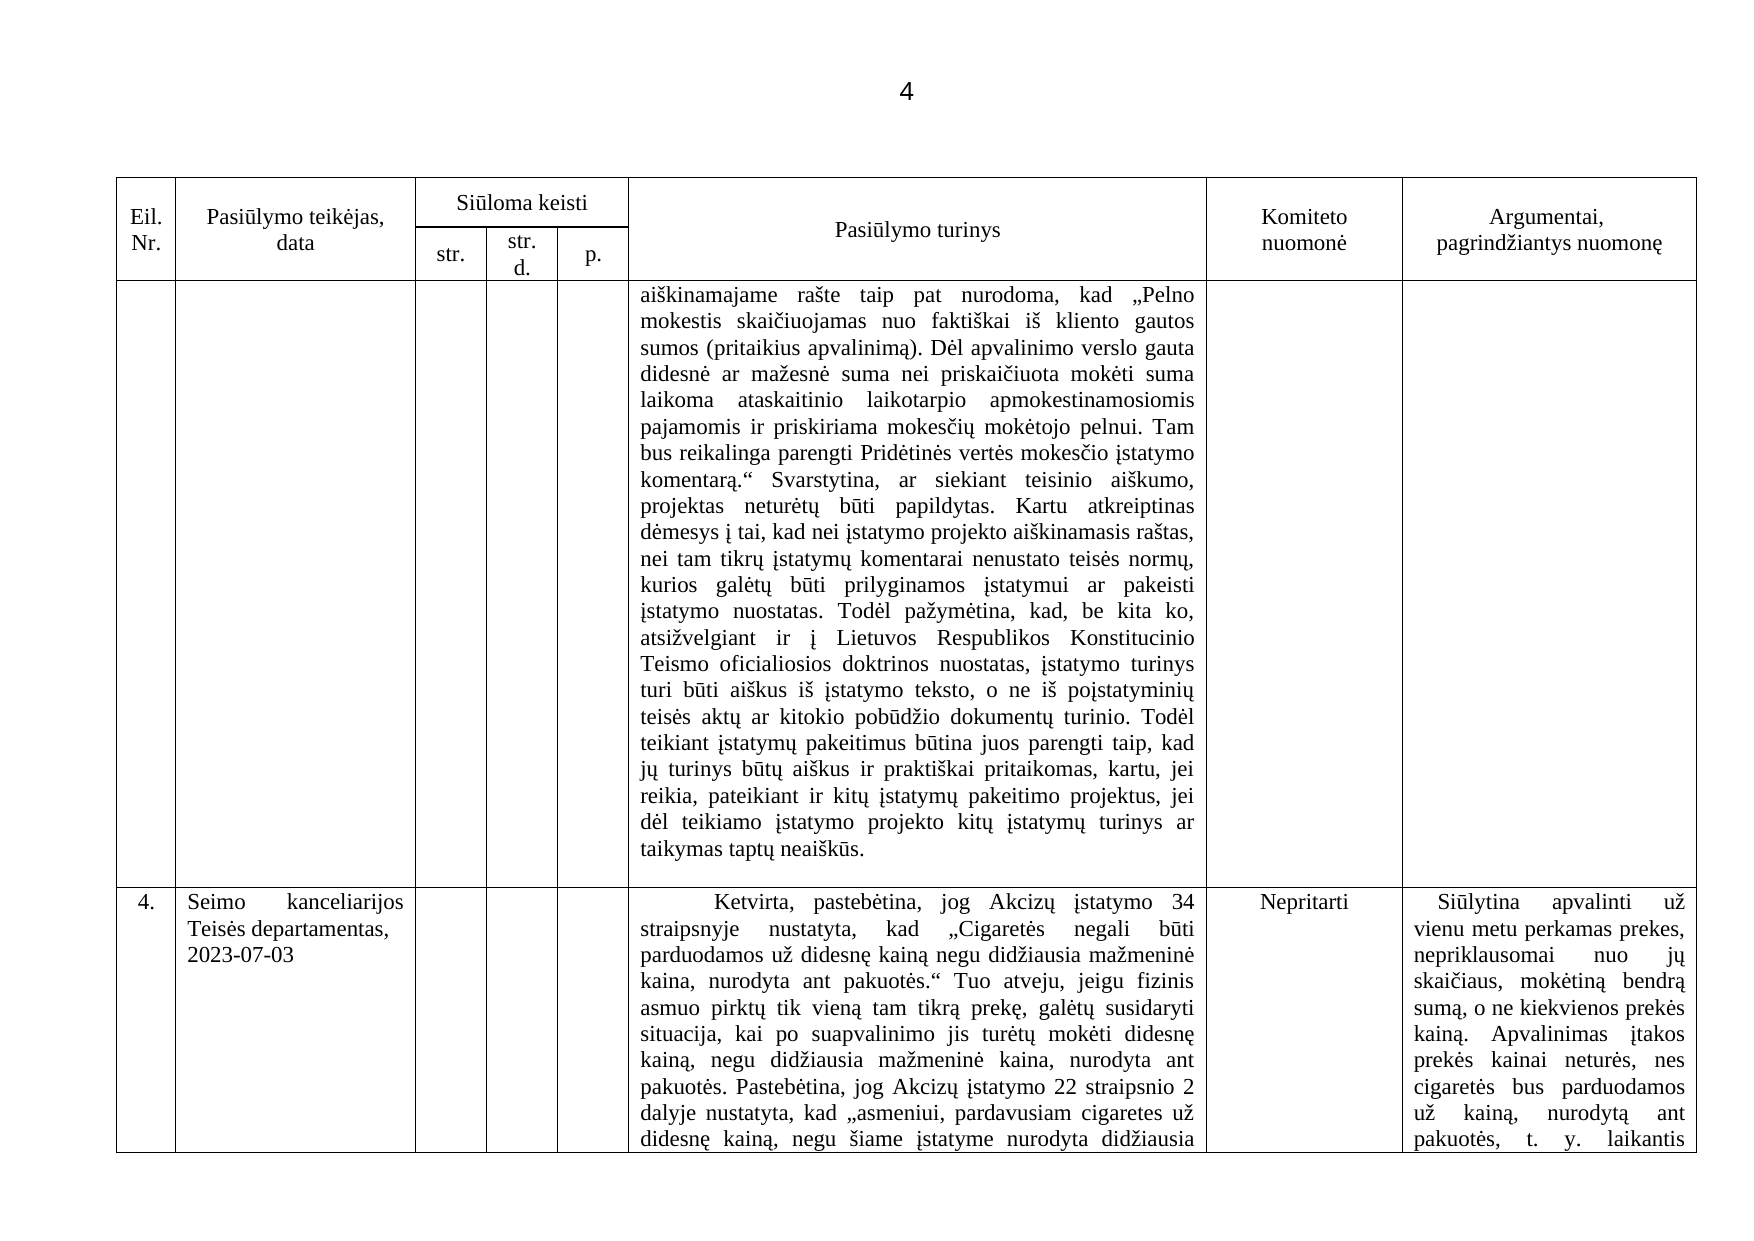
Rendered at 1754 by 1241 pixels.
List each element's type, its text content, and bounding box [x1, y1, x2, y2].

table_cell str. d. [487, 228, 557, 280]
table_cell [487, 888, 557, 1152]
table_cell Siūlytina apvalinti už vienu metu perkamas prekes, nepriklausomai nuo jų skaičiaus, mokėtiną bendrą sumą, o ne kiekvienos prekės kainą. Apvalinimas įtakos prekės kainai neturės, nes cigaretės bus parduodamos už kainą, nurodytą ant pakuotės, t. y. laikantis [1403, 888, 1696, 1152]
table_cell [558, 281, 628, 887]
table_cell Ketvirta, pastebėtina, jog Akcizų įstatymo 34 straipsnyje nustatyta, kad „Cigaretės negali būti parduodamos už didesnę kainą negu didžiausia mažmeninė kaina, nurodyta ant pakuotės.“ Tuo atveju, jeigu fizinis asmuo pirktų tik vieną tam tikrą prekę, galėtų susidaryti situacija, kai po suapvalinimo jis turėtų mokėti didesnę kainą, negu didžiausia mažmeninė kaina, nurodyta ant pakuotės. Pastebėtina, jog Akcizų įstatymo 22 straipsnio 2 dalyje nustatyta, kad „asmeniui, pardavusiam cigaretes už didesnę kainą, negu šiame įstatyme nurodyta didžiausia [629, 888, 1206, 1152]
table_cell [416, 281, 486, 887]
table_cell [117, 281, 175, 887]
table_cell [1403, 281, 1696, 887]
table_header Komiteto nuomonė [1207, 178, 1402, 280]
table_cell [558, 888, 628, 1152]
table_cell Nepritarti [1207, 888, 1402, 1152]
table_header Argumentai, pagrindžiantys nuomonę [1403, 178, 1696, 280]
table_cell [1207, 281, 1402, 887]
table_header Pasiūlymo turinys [629, 178, 1206, 280]
table_cell [487, 281, 557, 887]
table_header Siūloma keisti [416, 178, 628, 226]
table_cell 4. [117, 888, 175, 1152]
table_cell Seimo kanceliarijos Teisės departamentas, 2023-07-03 [176, 888, 415, 1152]
table_cell [176, 281, 415, 887]
table_cell aiškinamajame rašte taip pat nurodoma, kad „Pelno mokestis skaičiuojamas nuo faktiškai iš kliento gautos sumos (pritaikius apvalinimą). Dėl apvalinimo verslo gauta didesnė ar mažesnė suma nei priskaičiuota mokėti suma laikoma ataskaitinio laikotarpio apmokestinamosiomis pajamomis ir priskiriama mokesčių mokėtojo pelnui. Tam bus reikalinga parengti Pridėtinės vertės mokesčio įstatymo komentarą.“ Svarstytina, ar siekiant teisinio aiškumo, projektas neturėtų būti papildytas. Kartu atkreiptinas dėmesys į tai, kad nei įstatymo projekto aiškinamasis raštas, nei tam tikrų įstatymų komentarai nenustato teisės normų, kurios galėtų būti prilyginamos įstatymui ar pakeisti įstatymo nuostatas. Todėl pažymėtina, kad, be kita ko, atsižvelgiant ir į Lietuvos Respublikos Konstitucinio Teismo oficialiosios doktrinos nuostatas, įstatymo turinys turi būti aiškus iš įstatymo teksto, o ne iš poįstatyminių teisės aktų ar kitokio pobūdžio dokumentų turinio. Todėl teikiant įstatymų pakeitimus būtina juos parengti taip, kad jų turinys būtų aiškus ir praktiškai pritaikomas, kartu, jei reikia, pateikiant ir kitų įstatymų pakeitimo projektus, jei dėl teikiamo įstatymo projekto kitų įstatymų turinys ar taikymas taptų neaiškūs. [629, 281, 1206, 887]
table_header Eil. Nr. [117, 178, 175, 280]
table_header Pasiūlymo teikėjas, data [176, 178, 415, 280]
table_cell str. [416, 228, 486, 280]
table_cell p. [558, 228, 628, 280]
table_cell [416, 888, 486, 1152]
